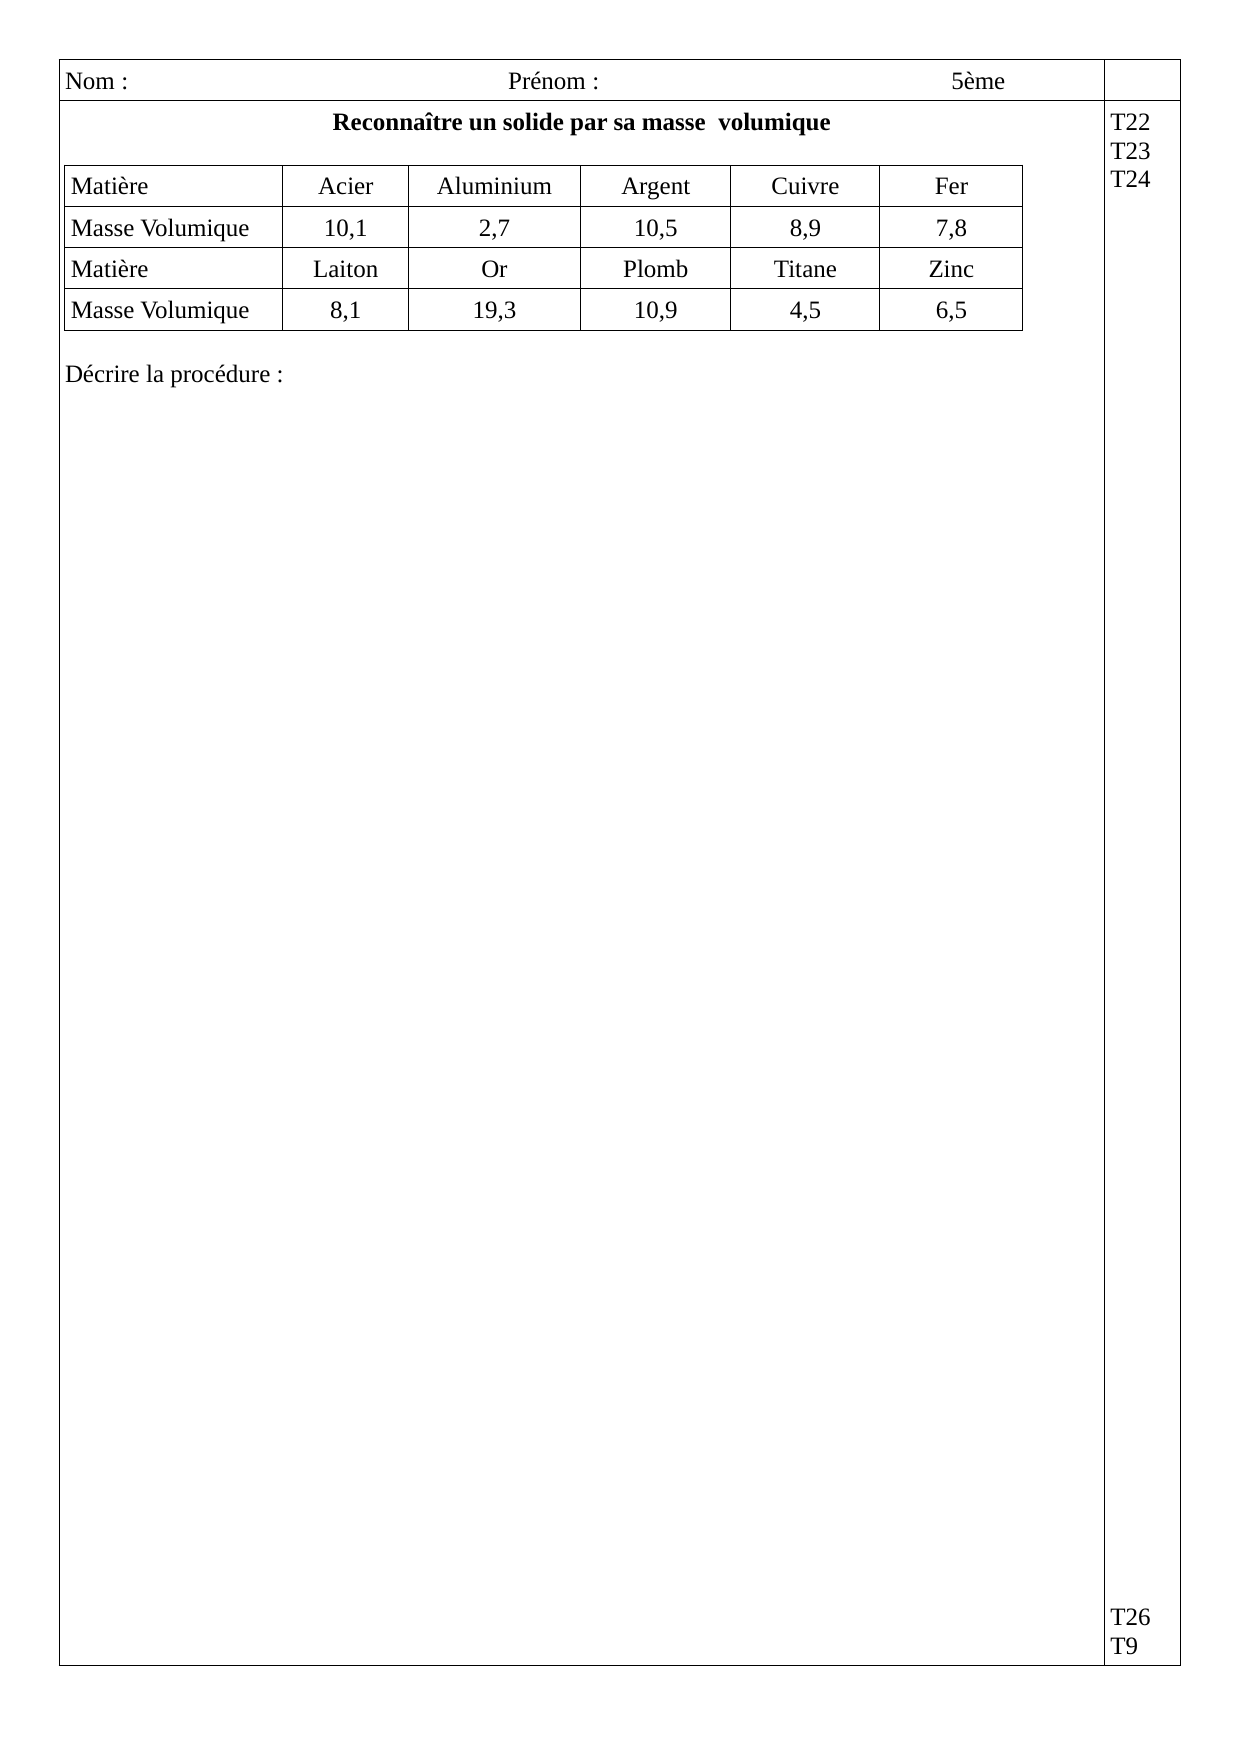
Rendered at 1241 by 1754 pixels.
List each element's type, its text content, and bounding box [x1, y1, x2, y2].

table_cell 19,3 [409, 289, 580, 329]
table_cell Matière [65, 248, 282, 288]
table_cell Zinc [880, 248, 1022, 288]
table_cell 6,5 [880, 289, 1022, 329]
table_cell Masse Volumique [65, 207, 282, 247]
table_cell Titane [731, 248, 879, 288]
table_header [1105, 60, 1180, 100]
table_header Matière [65, 166, 282, 206]
table_header Nom : Prénom : 5ème [60, 60, 1104, 100]
table_cell 10,9 [581, 289, 730, 329]
table_header Acier [283, 166, 408, 206]
table_cell 2,7 [409, 207, 580, 247]
table_cell 8,1 [283, 289, 408, 329]
table_cell Plomb [581, 248, 730, 288]
table_cell Laiton [283, 248, 408, 288]
table_cell 7,8 [880, 207, 1022, 247]
table_cell Masse Volumique [65, 289, 282, 329]
table_cell 10,1 [283, 207, 408, 247]
table_header Aluminium [409, 166, 580, 206]
table_cell 4,5 [731, 289, 879, 329]
table_header Fer [880, 166, 1022, 206]
table_header Argent [581, 166, 730, 206]
table_cell T22 T23 T24 T26 T9 [1105, 101, 1180, 1665]
table_cell Or [409, 248, 580, 288]
table_cell Reconnaître un solide par sa masse volumique Décrire la procédure : [60, 101, 1104, 1665]
table_cell 8,9 [731, 207, 879, 247]
table_header Cuivre [731, 166, 879, 206]
table_cell 10,5 [581, 207, 730, 247]
